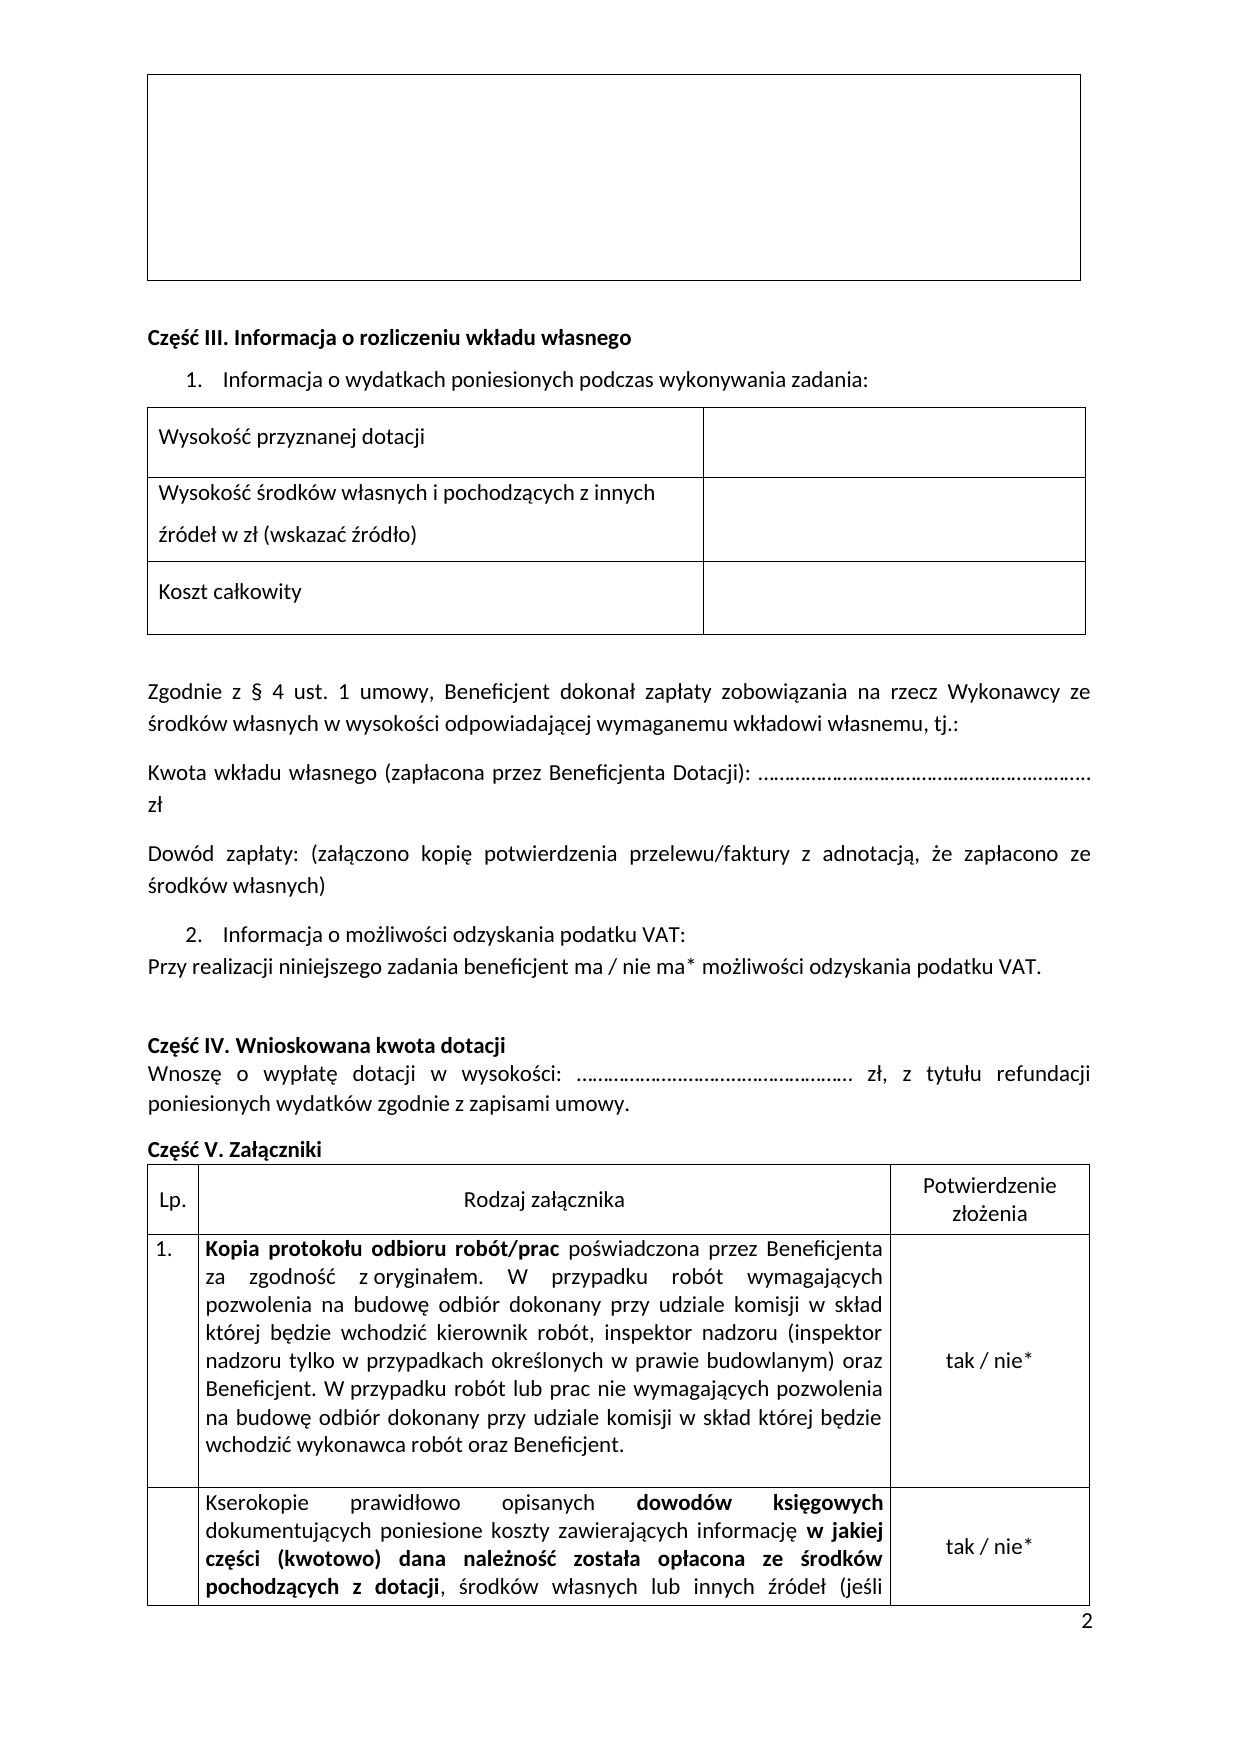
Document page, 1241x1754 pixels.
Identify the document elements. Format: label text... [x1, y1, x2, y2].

text Część III. Informacja o rozliczeniu wkładu własnego [148, 323, 1093, 351]
table_header [148, 75, 1080, 280]
table_cell [704, 478, 1085, 561]
text Kwota wkładu własnego (zapłacona przez Beneficjenta Dotacji): …………………………………………….……….. zł [148, 758, 1093, 818]
table_header Lp. [148, 1165, 198, 1233]
list Informacja o możliwości odzyskania podatku VAT: [185, 920, 1093, 948]
table_cell tak / nie* [891, 1235, 1089, 1487]
table_cell Kserokopie prawidłowo opisanych dowodów księgowych dokumentujących poniesione koszty zawierających informację w jakiej części (kwotowo) dana należność została opłacona ze środków pochodzących z dotacji, środków własnych lub innych źródeł (jeśli [199, 1488, 890, 1605]
table_header Potwierdzenie złożenia [891, 1165, 1089, 1233]
text Część IV. Wnioskowana kwota dotacji [148, 1031, 1093, 1059]
table_cell [704, 562, 1085, 634]
text Przy realizacji niniejszego zadania beneficjent ma / nie ma* możliwości odzyskania podatku VAT. [148, 952, 1093, 980]
table_cell Koszt całkowity [148, 562, 703, 634]
text Wnoszę o wypłatę dotacji w wysokości: ………………..………..………………… zł, z tytułu refundacji poniesionych wydatków zgodnie z zapisami umowy. [148, 1059, 1093, 1117]
text Dowód zapłaty: (załączono kopię potwierdzenia przelewu/faktury z adnotacją, że zapłacono ze środków własnych) [148, 839, 1093, 899]
table_header [704, 408, 1085, 477]
table_header Wysokość przyznanej dotacji [148, 408, 703, 477]
table_header Rodzaj załącznika [199, 1165, 890, 1233]
list Informacja o wydatkach poniesionych podczas wykonywania zadania: [185, 365, 1093, 393]
table_cell Kopia protokołu odbioru robót/prac poświadczona przez Beneficjenta za zgodność z oryginałem. W przypadku robót wymagających pozwolenia na budowę odbiór dokonany przy udziale komisji w skład której będzie wchodzić kierownik robót, inspektor nadzoru (inspektor nadzoru tylko w przypadkach określonych w prawie budowlanym) oraz Beneficjent. W przypadku robót lub prac nie wymagających pozwolenia na budowę odbiór dokonany przy udziale komisji w skład której będzie wchodzić wykonawca robót oraz Beneficjent. [199, 1235, 890, 1487]
table_cell Wysokość środków własnych i pochodzących z innych źródeł w zł (wskazać źródło) [148, 478, 703, 561]
table_cell [148, 1488, 198, 1605]
table_cell tak / nie* [891, 1488, 1089, 1605]
table_cell 1. [148, 1235, 198, 1487]
text Zgodnie z § 4 ust. 1 umowy, Beneficjent dokonał zapłaty zobowiązania na rzecz Wykonawcy ze środków własnych w wysokości odpowiadającej wymaganemu wkładowi własnemu, tj.: [148, 677, 1093, 737]
text Część V. Załączniki [148, 1135, 1093, 1163]
